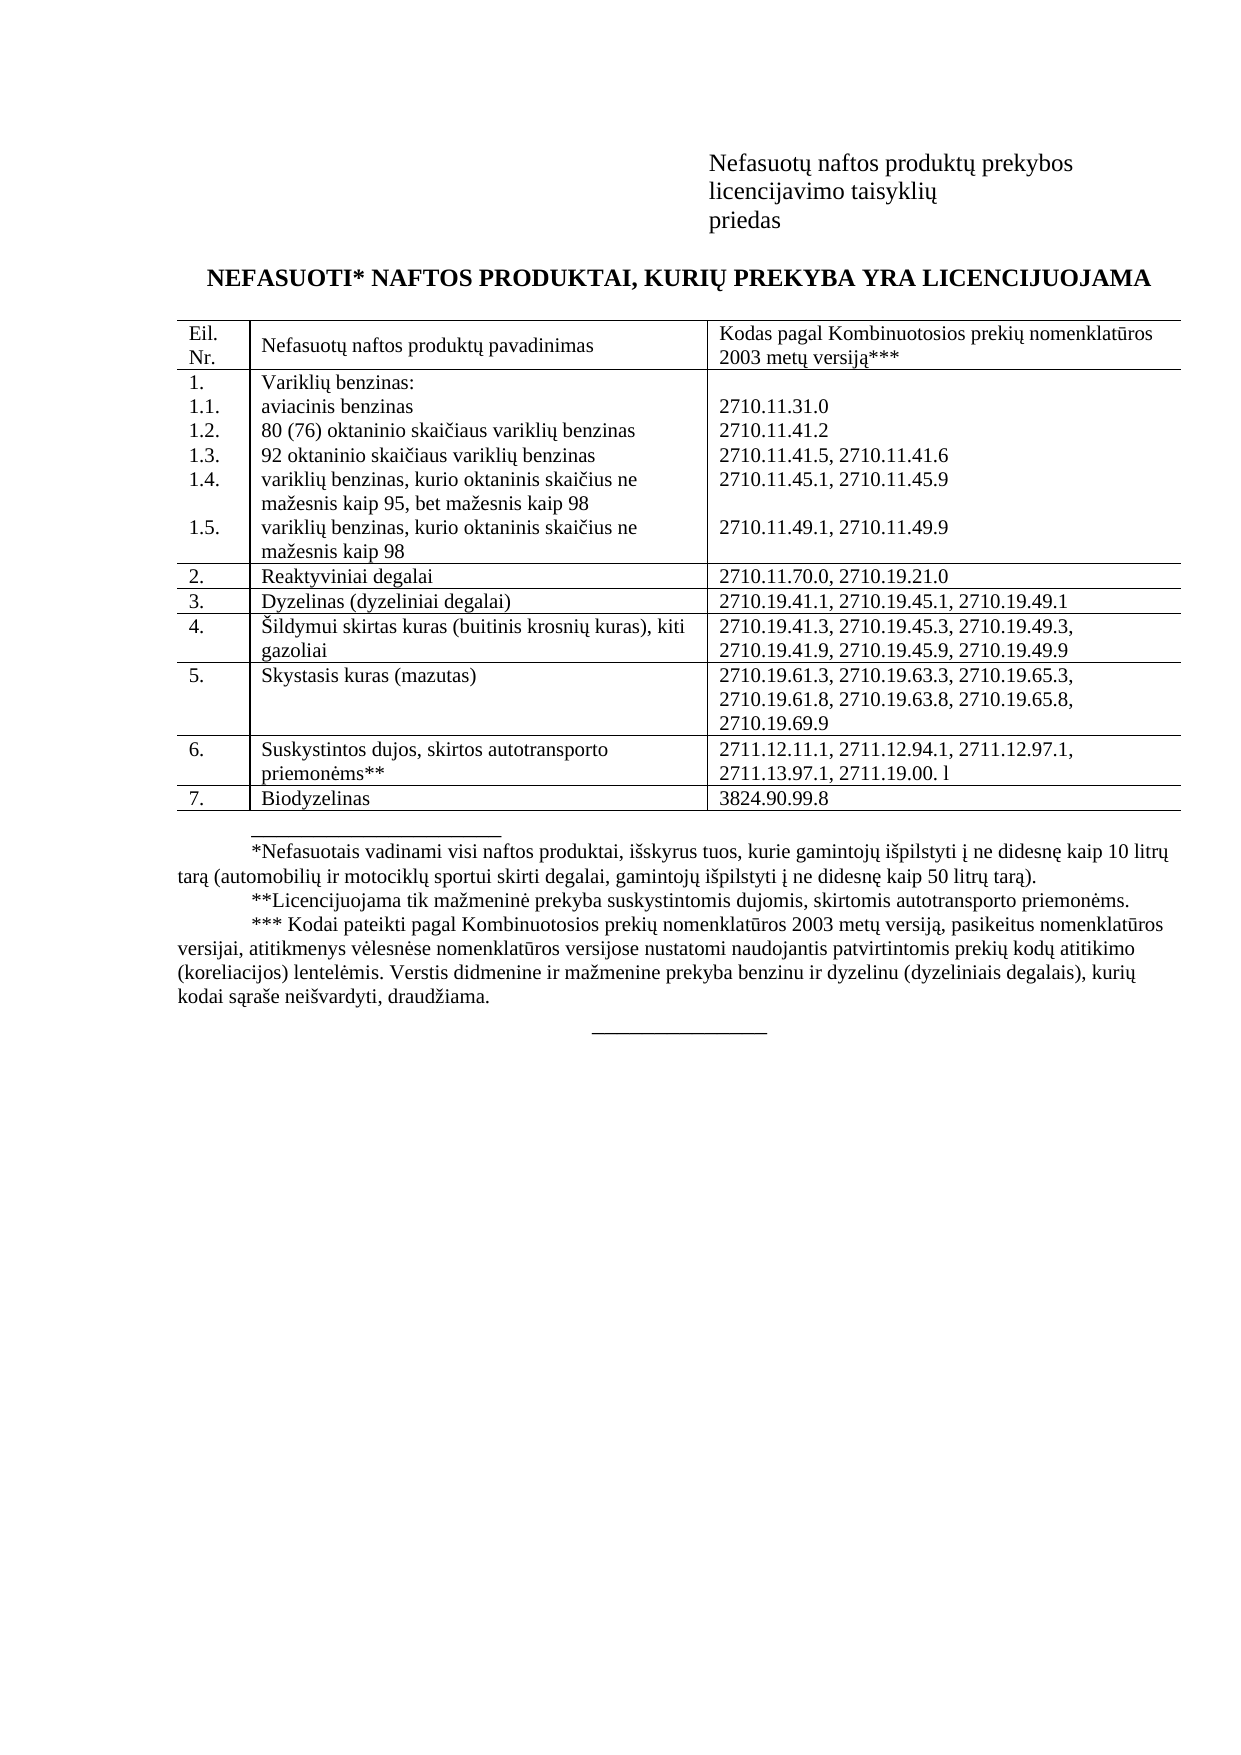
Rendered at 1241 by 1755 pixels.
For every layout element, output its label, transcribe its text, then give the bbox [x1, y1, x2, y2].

table_cell 2710.19.41.1, 2710.19.45.1, 2710.19.49.1 [708, 589, 1181, 613]
table_header Nefasuotų naftos produktų pavadinimas [251, 321, 707, 369]
table_cell 2711.12.11.1, 2711.12.94.1, 2711.12.97.1, 2711.13.97.1, 2711.19.00. l [708, 736, 1181, 784]
table_cell 2710.11.31.0 [708, 394, 1181, 418]
text Nefasuotų naftos produktų prekybos [177, 148, 1181, 176]
table_cell 2710.11.41.5, 2710.11.41.6 [708, 443, 1181, 467]
table_cell Variklių benzinas: [251, 370, 707, 394]
table_cell 3. [177, 589, 249, 613]
table_cell 7. [177, 786, 249, 810]
table_cell variklių benzinas, kurio oktaninis skaičius ne mažesnis kaip 98 [251, 515, 707, 563]
table_cell Skystasis kuras (mazutas) [251, 663, 707, 735]
table_cell 2. [177, 564, 249, 588]
table_cell 2710.11.45.1, 2710.11.45.9 [708, 467, 1181, 515]
table_cell 2710.11.49.1, 2710.11.49.9 [708, 515, 1181, 563]
table_cell 1.5. [177, 515, 249, 563]
table_cell 3824.90.99.8 [708, 786, 1181, 810]
table_cell 2710.11.70.0, 2710.19.21.0 [708, 564, 1181, 588]
table_cell aviacinis benzinas [251, 394, 707, 418]
table_cell Suskystintos dujos, skirtos autotransporto priemonėms** [251, 736, 707, 784]
table_cell 5. [177, 663, 249, 735]
table_cell 2710.19.61.3, 2710.19.63.3, 2710.19.65.3, 2710.19.61.8, 2710.19.63.8, 2710.19.65.8, 2710.19.69.9 [708, 663, 1181, 735]
table_cell 1. [177, 370, 249, 394]
table_cell 92 oktaninio skaičiaus variklių benzinas [251, 443, 707, 467]
table_cell Biodyzelinas [251, 786, 707, 810]
table_cell 1.2. [177, 419, 249, 442]
table_cell 4. [177, 614, 249, 662]
table_cell [708, 370, 1181, 394]
text ____________________ [177, 811, 1181, 839]
table_cell 1.1. [177, 394, 249, 418]
text *Nefasuotais vadinami visi naftos produktai, išskyrus tuos, kurie gamintojų išpilstyti į ne didesnę kaip 10 litrų tarą (automobilių ir motociklų sportui skirti degalai, gamintojų išpilstyti į ne didesnę kaip 50 litrų tarą). [177, 839, 1181, 888]
text priedas [177, 205, 1181, 234]
text ______________ [177, 1008, 1181, 1037]
table_cell Dyzelinas (dyzeliniai degalai) [251, 589, 707, 613]
table_cell 2710.11.41.2 [708, 419, 1181, 442]
table_cell 1.4. [177, 467, 249, 515]
table_cell Reaktyviniai degalai [251, 564, 707, 588]
text NEFASUOTI* NAFTOS PRODUKTAI, KURIŲ PREKYBA YRA LICENCIJUOJAMA [177, 263, 1181, 291]
table_cell 2710.19.41.3, 2710.19.45.3, 2710.19.49.3, 2710.19.41.9, 2710.19.45.9, 2710.19.49.9 [708, 614, 1181, 662]
table_cell 80 (76) oktaninio skaičiaus variklių benzinas [251, 419, 707, 442]
table_cell 6. [177, 736, 249, 784]
text **Licencijuojama tik mažmeninė prekyba suskystintomis dujomis, skirtomis autotransporto priemonėms. [177, 888, 1181, 912]
text *** Kodai pateikti pagal Kombinuotosios prekių nomenklatūros 2003 metų versiją, pasikeitus nomenklatūros versijai, atitikmenys vėlesnėse nomenklatūros versijose nustatomi naudojantis patvirtintomis prekių kodų atitikimo (koreliacijos) lentelėmis. Verstis didmenine ir mažmenine prekyba benzinu ir dyzelinu (dyzeliniais degalais), kurių kodai sąraše neišvardyti, draudžiama. [177, 912, 1181, 1008]
table_cell variklių benzinas, kurio oktaninis skaičius ne mažesnis kaip 95, bet mažesnis kaip 98 [251, 467, 707, 515]
table_cell Šildymui skirtas kuras (buitinis krosnių kuras), kiti gazoliai [251, 614, 707, 662]
text licencijavimo taisyklių [177, 176, 1181, 205]
table_header Eil. Nr. [177, 321, 249, 369]
table_cell 1.3. [177, 443, 249, 467]
table_header Kodas pagal Kombinuotosios prekių nomenklatūros 2003 metų versiją*** [708, 321, 1181, 369]
